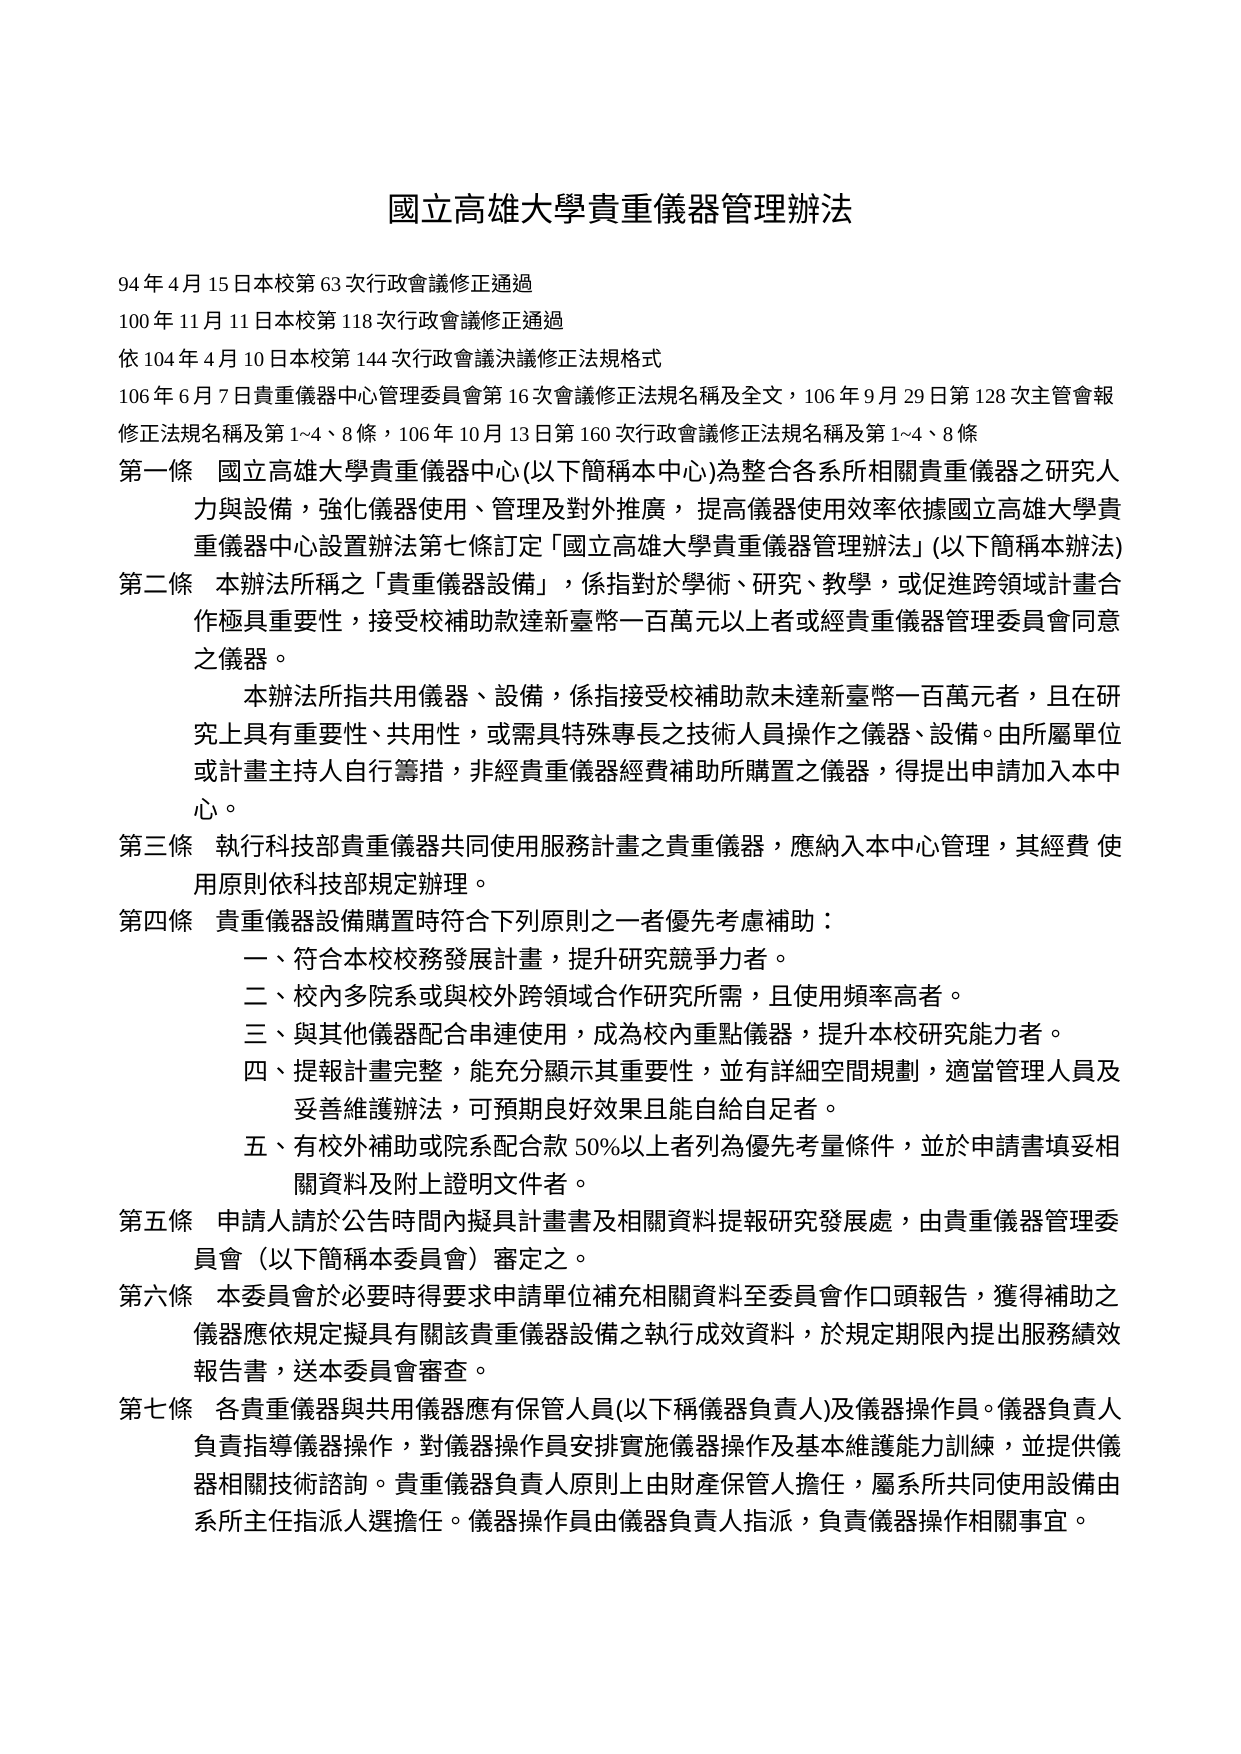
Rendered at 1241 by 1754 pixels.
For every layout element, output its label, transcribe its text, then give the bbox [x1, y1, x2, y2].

text 四、提報計畫完整，能充分顯示其重要性，並有詳細空間規劃，適當管理人員及妥善維護辦法，可預期良好效果且能自給自足者。 [243, 1051, 1122, 1126]
text 100年11月11日本校第118次行政會議修正通過 [118, 301, 1122, 338]
text 五、有校外補助或院系配合款50%以上者列為優先考量條件，並於申請書填妥相關資料及附上證明文件者。 [243, 1126, 1122, 1201]
text 106年6月7日貴重儀器中心管理委員會第16次會議修正法規名稱及全文，106年9月29日第128次主管會報修正法規名稱及第1~4、8條，106年10月13日第160次行政會議修正法規名稱及第1~4、8條 [118, 376, 1122, 451]
text 第七條 各貴重儀器與共用儀器應有保管人員(以下稱儀器負責人)及儀器操作員。儀器負責人負責指導儀器操作，對儀器操作員安排實施儀器操作及基本維護能力訓練，並提供儀器相關技術諮詢。貴重儀器負責人原則上由財產保管人擔任，屬系所共同使用設備由系所主任指派人選擔任。儀器操作員由儀器負責人指派，負責儀器操作相關事宜。 [118, 1388, 1122, 1538]
text 一、符合本校校務發展計畫，提升研究競爭力者。 [243, 938, 1122, 976]
text 第一條 國立高雄大學貴重儀器中心(以下簡稱本中心)為整合各系所相關貴重儀器之研究人力與設備，強化儀器使用、管理及對外推廣， 提高儀器使用效率依據國立高雄大學貴重儀器中心設置辦法第七條訂定「國立高雄大學貴重儀器管理辦法」(以下簡稱本辦法)。 [118, 451, 1122, 563]
text 本辦法所指共用儀器、設備，係指接受校補助款未達新臺幣一百萬元者，且在研究上具有重要性、共用性，或需具特殊專長之技術人員操作之儀器、設備。由所屬單位或計畫主持人自行籌措，非經貴重儀器經費補助所購置之儀器，得提出申請加入本中心。 [193, 676, 1122, 826]
text 二、校內多院系或與校外跨領域合作研究所需，且使用頻率高者。 [243, 976, 1122, 1013]
text 第二條 本辦法所稱之「貴重儀器設備」，係指對於學術、研究、教學，或促進跨領域計畫合作極具重要性，接受校補助款達新臺幣一百萬元以上者或經貴重儀器管理委員會同意之儀器。 [118, 563, 1122, 676]
text 第五條 申請人請於公告時間內擬具計畫書及相關資料提報研究發展處，由貴重儀器管理委員會（以下簡稱本委員會）審定之。 [118, 1201, 1122, 1276]
subtitle 國立高雄大學貴重儀器管理辦法 [118, 170, 1122, 245]
text 第六條 本委員會於必要時得要求申請單位補充相關資料至委員會作口頭報告，獲得補助之儀器應依規定擬具有關該貴重儀器設備之執行成效資料，於規定期限內提出服務績效報告書，送本委員會審查。 [118, 1276, 1122, 1388]
text 依104年4月10日本校第144次行政會議決議修正法規格式 [118, 338, 1122, 376]
text 第四條 貴重儀器設備購置時符合下列原則之一者優先考慮補助： [118, 901, 1122, 938]
text 三、與其他儀器配合串連使用，成為校內重點儀器，提升本校研究能力者。 [243, 1013, 1122, 1051]
text 94年4月15日本校第63次行政會議修正通過 [118, 263, 1122, 301]
text 第三條 執行科技部貴重儀器共同使用服務計畫之貴重儀器，應納入本中心管理，其經費 使用原則依科技部規定辦理。 [118, 826, 1122, 901]
